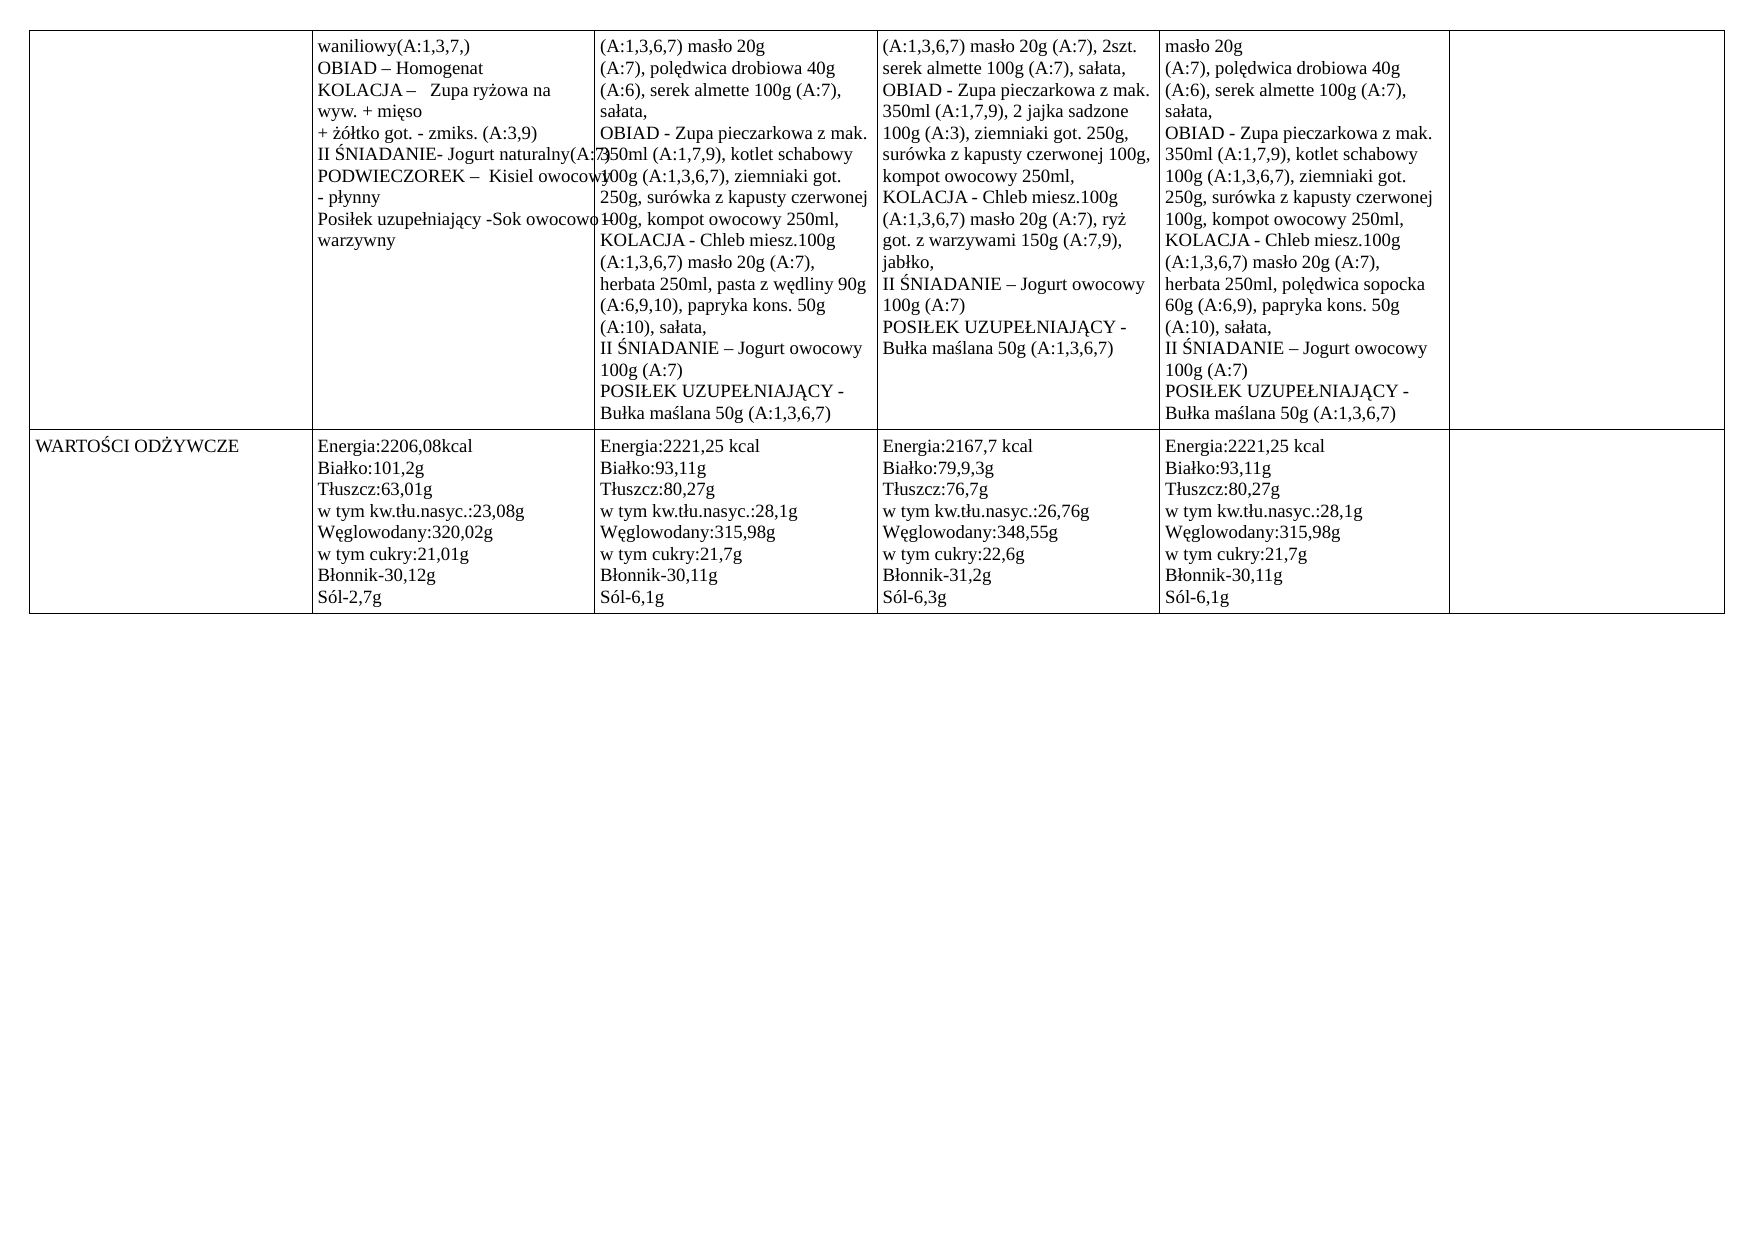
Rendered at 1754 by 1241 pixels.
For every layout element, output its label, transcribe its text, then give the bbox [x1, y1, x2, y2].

table_cell [30, 31, 312, 429]
table_cell Energia:2206,08kcal Białko:101,2g Tłuszcz:63,01g w tym kw.tłu.nasyc.:23,08g Węglowodany:320,02g w tym cukry:21,01g Błonnik-30,12g Sól-2,7g [313, 430, 594, 613]
table_cell Energia:2221,25 kcal Białko:93,11g Tłuszcz:80,27g w tym kw.tłu.nasyc.:28,1g Węglowodany:315,98g w tym cukry:21,7g Błonnik-30,11g Sól-6,1g [1160, 430, 1449, 613]
table_cell [1450, 430, 1724, 613]
table_cell ŚNIADANIE -Zupa ml. + suchary + masło+ żółtko got. -zmiksowana, serek waniliowy(A:1,3,7,) OBIAD – Homogenat KOLACJA – Zupa ryżowa na wyw. + mięso + żółtko got. - zmiks. (A:3,9) II ŚNIADANIE- Jogurt naturalny(A:7) PODWIECZOREK – Kisiel owocowy - płynny Posiłek uzupełniający -Sok owocowo – warzywny [313, 31, 594, 429]
table_cell (A:1,3,6,7) masło 20g (A:7), 2szt. serek almette 100g (A:7), sałata, OBIAD - Zupa pieczarkowa z mak. 350ml (A:1,7,9), 2 jajka sadzone 100g (A:3), ziemniaki got. 250g, surówka z kapusty czerwonej 100g, kompot owocowy 250ml, KOLACJA - Chleb miesz.100g (A:1,3,6,7) masło 20g (A:7), ryż got. z warzywami 150g (A:7,9), jabłko, II ŚNIADANIE – Jogurt owocowy 100g (A:7) POSIŁEK UZUPEŁNIAJĄCY - Bułka maślana 50g (A:1,3,6,7) [878, 31, 1159, 429]
table_cell masło 20g (A:7), polędwica drobiowa 40g (A:6), serek almette 100g (A:7), sałata, OBIAD - Zupa pieczarkowa z mak. 350ml (A:1,7,9), kotlet schabowy 100g (A:1,3,6,7), ziemniaki got. 250g, surówka z kapusty czerwonej 100g, kompot owocowy 250ml, KOLACJA - Chleb miesz.100g (A:1,3,6,7) masło 20g (A:7), herbata 250ml, polędwica sopocka 60g (A:6,9), papryka kons. 50g (A:10), sałata, II ŚNIADANIE – Jogurt owocowy 100g (A:7) POSIŁEK UZUPEŁNIAJĄCY - Bułka maślana 50g (A:1,3,6,7) [1160, 31, 1449, 429]
table_cell [1450, 31, 1724, 429]
table_cell ŚNIADANIE - Ryż got. na ml.350ml (A:7), kawa ml.250ml (A:1,7), chleb miesz.80g (A:1,3,6,7) masło 20g (A:7), polędwica drobiowa 40g (A:6), serek almette 100g (A:7), sałata, OBIAD - Zupa pieczarkowa z mak. 350ml (A:1,7,9), kotlet schabowy 100g (A:1,3,6,7), ziemniaki got. 250g, surówka z kapusty czerwonej 100g, kompot owocowy 250ml, KOLACJA - Chleb miesz.100g (A:1,3,6,7) masło 20g (A:7), herbata 250ml, pasta z wędliny 90g (A:6,9,10), papryka kons. 50g (A:10), sałata, II ŚNIADANIE – Jogurt owocowy 100g (A:7) POSIŁEK UZUPEŁNIAJĄCY - Bułka maślana 50g (A:1,3,6,7) [595, 31, 877, 429]
table_cell WARTOŚCI ODŻYWCZE [30, 430, 312, 613]
table_cell Energia:2221,25 kcal Białko:93,11g Tłuszcz:80,27g w tym kw.tłu.nasyc.:28,1g Węglowodany:315,98g w tym cukry:21,7g Błonnik-30,11g Sól-6,1g [595, 430, 877, 613]
table_cell Energia:2167,7 kcal Białko:79,9,3g Tłuszcz:76,7g w tym kw.tłu.nasyc.:26,76g Węglowodany:348,55g w tym cukry:22,6g Błonnik-31,2g Sól-6,3g [878, 430, 1159, 613]
